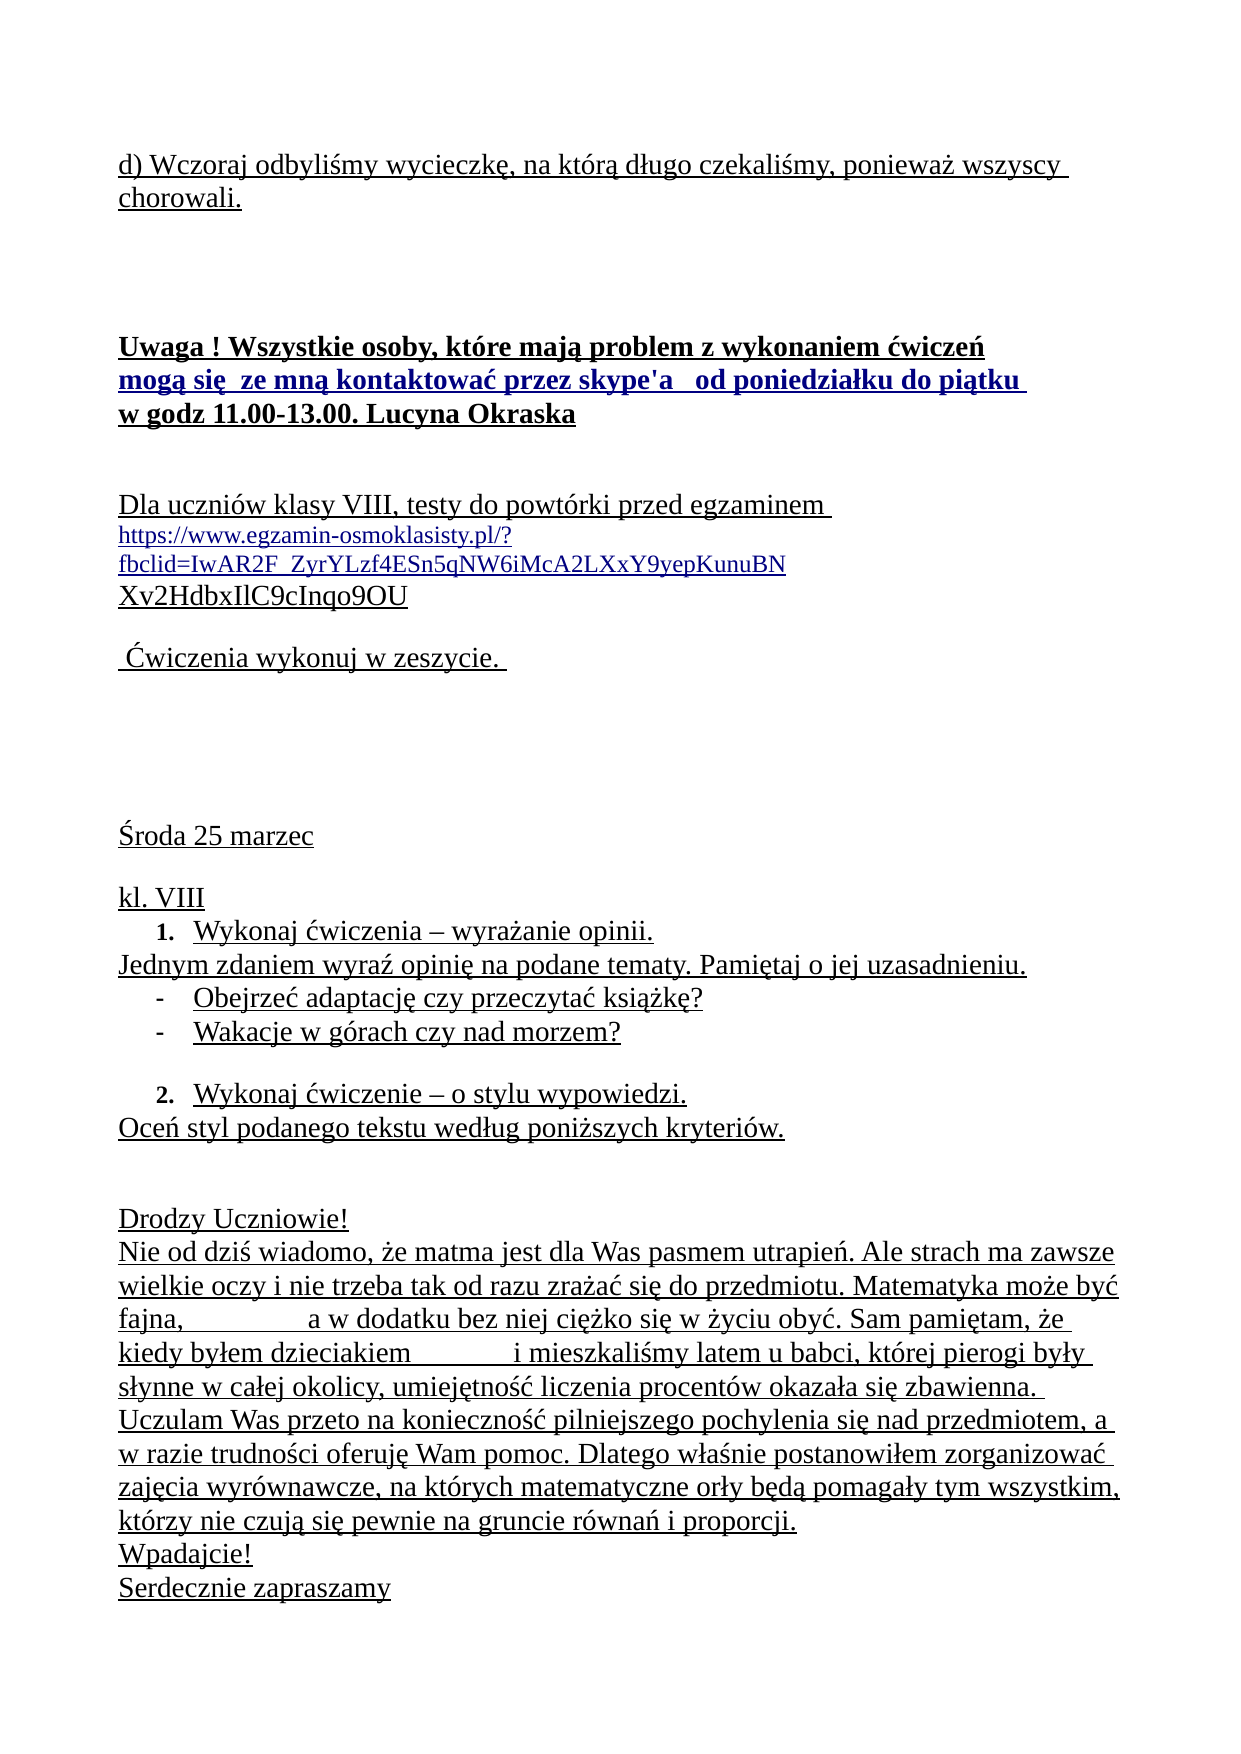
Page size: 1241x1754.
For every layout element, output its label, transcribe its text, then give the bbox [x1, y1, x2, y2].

text d) Wczoraj odbyliśmy wycieczkę, na którą długo czekaliśmy, ponieważ wszyscy chorowali. [118, 147, 1122, 214]
text Xv2HdbxIlC9cInqo9OU [118, 578, 1122, 612]
list Obejrzeć adaptację czy przeczytać książkę? [156, 981, 1122, 1014]
text Dla uczniów klasy VIII, testy do powtórki przed egzaminem [118, 487, 1122, 521]
text Środa 25 marzec [118, 818, 1122, 851]
text mogą się ze mną kontaktować przez skype'a od poniedziałku do piątku [118, 362, 1122, 396]
text kl. VIII [118, 880, 1122, 913]
text Jednym zdaniem wyraź opinię na podane tematy. Pamiętaj o jej uzasadnieniu. [118, 947, 1122, 981]
text Wpadajcie! [118, 1536, 1122, 1570]
list Wakacje w górach czy nad morzem? [156, 1014, 1122, 1048]
text Nie od dziś wiadomo, że matma jest dla Was pasmem utrapień. Ale strach ma zawsze wielkie oczy i nie trzeba tak od razu zrażać się do przedmiotu. Matematyka może być fajna, a w dodatku bez niej ciężko się w życiu obyć. Sam pamiętam, że kiedy byłem dzieciakiem i mieszkaliśmy latem u babci, której pierogi były słynne w całej okolicy, umiejętność liczenia procentów okazała się zbawienna. Uczulam Was przeto na konieczność pilniejszego pochylenia się nad przedmiotem, a w razie trudności oferuję Wam pomoc. Dlatego właśnie postanowiłem zorganizować zajęcia wyrównawcze, na których matematyczne orły będą pomagały tym wszystkim, którzy nie czują się pewnie na gruncie równań i proporcji. [118, 1234, 1122, 1536]
text https://www.egzamin-osmoklasisty.pl/?fbclid=IwAR2F_ZyrYLzf4ESn5qNW6iMcA2LXxY9yepKunuBN [118, 521, 1122, 578]
text w godz 11.00-13.00. Lucyna Okraska [118, 396, 1122, 429]
text Serdecznie zapraszamy [118, 1570, 1122, 1603]
list Wykonaj ćwiczenia – wyrażanie opinii. [156, 913, 1122, 947]
text Drodzy Uczniowie! [118, 1201, 1122, 1234]
text Uwaga ! Wszystkie osoby, które mają problem z wykonaniem ćwiczeń [118, 329, 1122, 362]
list Wykonaj ćwiczenie – o stylu wypowiedzi. [156, 1076, 1122, 1110]
text Oceń styl podanego tekstu według poniższych kryteriów. [118, 1110, 1122, 1143]
text Ćwiczenia wykonuj w zeszycie. [118, 640, 1122, 674]
